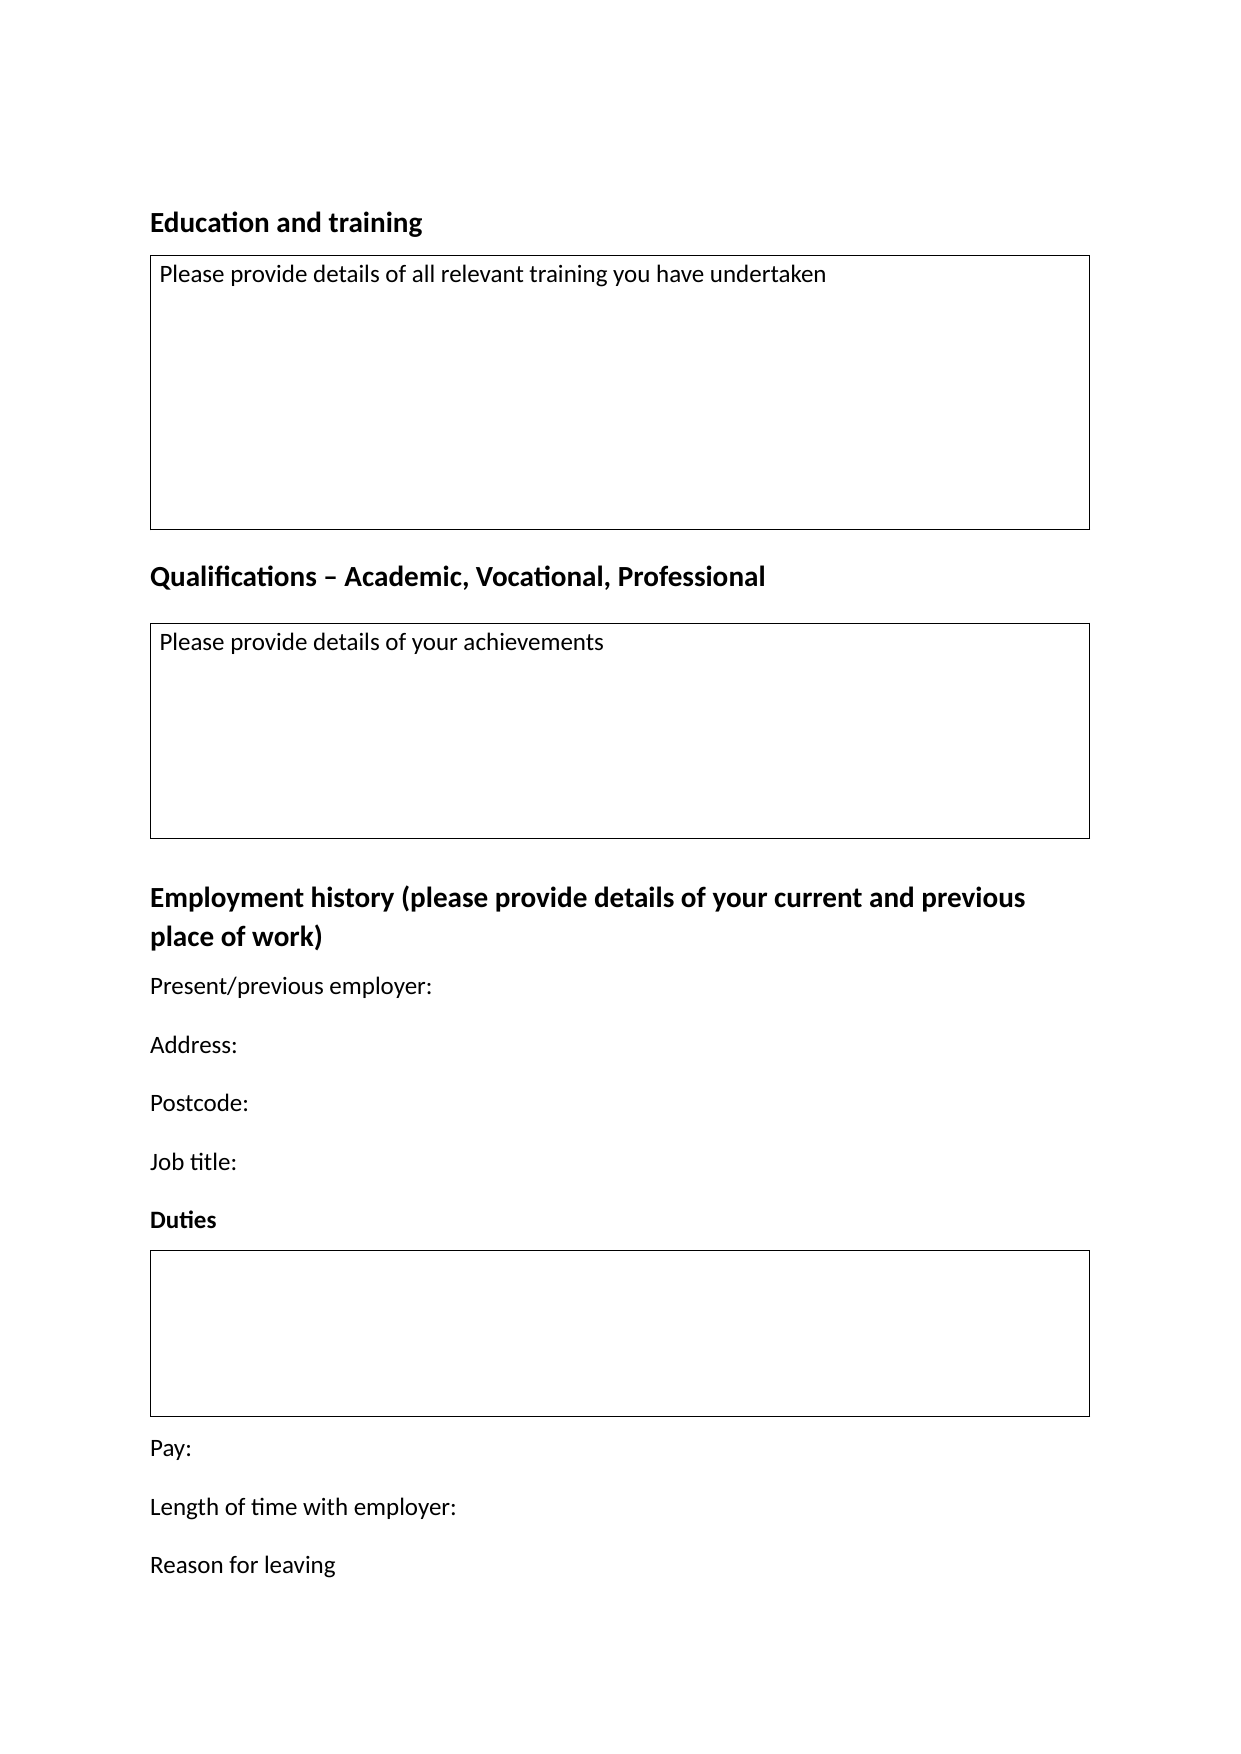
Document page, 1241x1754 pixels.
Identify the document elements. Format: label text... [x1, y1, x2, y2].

text Please provide details of all relevant training you have undertaken [151, 256, 1089, 289]
text Please provide details of your achievements [151, 624, 1089, 656]
text Duties [150, 1204, 1090, 1235]
text Address: [150, 1029, 1090, 1059]
text Length of time with employer: [150, 1491, 1090, 1521]
text Reason for leaving [150, 1549, 1090, 1580]
subtitle Employment history (please provide details of your current and previous place of work) [150, 879, 1090, 954]
text Postcode: [150, 1087, 1090, 1118]
text Job title: [150, 1146, 1090, 1176]
text Pay: [150, 1432, 1090, 1463]
text Present/previous employer: [150, 970, 1090, 1001]
subtitle Education and training [150, 204, 1090, 239]
text Qualifications – Academic, Vocational, Professional [150, 558, 1090, 594]
